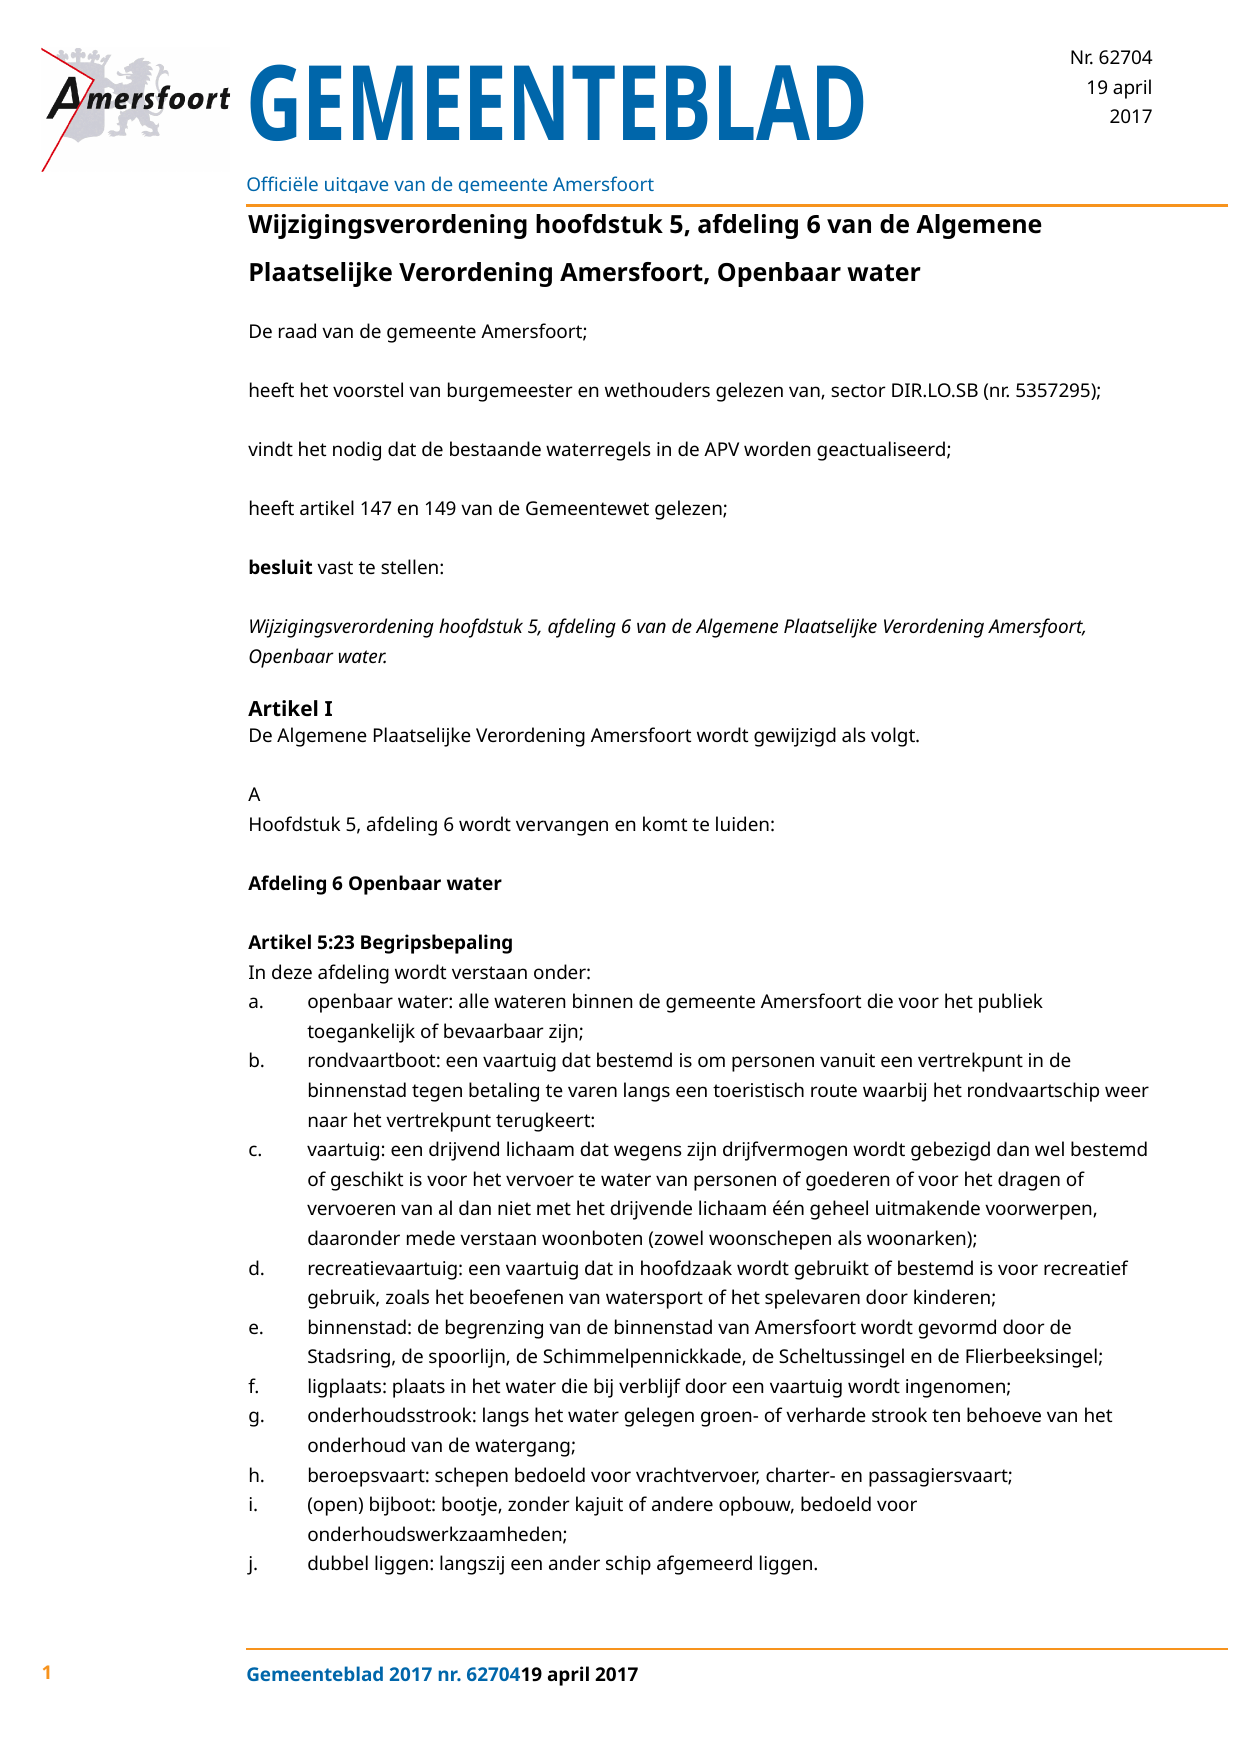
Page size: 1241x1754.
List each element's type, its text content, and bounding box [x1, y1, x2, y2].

list ligplaats: plaats in het water die bij verblijf door een vaartuig wordt ingenomen; [248, 1373, 1152, 1399]
text A [248, 781, 1152, 807]
text Wijzigingsverordening hoofdstuk 5, afdeling 6 van de Algemene Plaatselijke Verordening Amersfoort, Openbaar water. [248, 614, 1152, 669]
text In deze afdeling wordt verstaan onder: [248, 959, 1152, 984]
text heeft het voorstel van burgemeester en wethouders gelezen van, sector DIR.LO.SB (nr. 5357295); [248, 377, 1152, 403]
list binnenstad: de begrenzing van de binnenstad van Amersfoort wordt gevormd door de Stadsring, de spoorlijn, de Schimmelpennickkade, de Scheltussingel en de Flierbeeksingel; [248, 1314, 1152, 1369]
list (open) bijboot: bootje, zonder kajuit of andere opbouw, bedoeld voor onderhoudswerkzaamheden; [248, 1491, 1152, 1547]
picture [41, 47, 231, 172]
text Artikel I [248, 694, 1152, 722]
list dubbel liggen: langszij een ander schip afgemeerd liggen. [248, 1551, 1152, 1576]
text De Algemene Plaatselijke Verordening Amersfoort wordt gewijzigd als volgt. [248, 722, 1152, 748]
list beroepsvaart: schepen bedoeld voor vrachtvervoer, charter- en passagiersvaart; [248, 1462, 1152, 1487]
text besluit vast te stellen: [248, 554, 1152, 580]
list rondvaartboot: een vaartuig dat bestemd is om personen vanuit een vertrekpunt in de binnenstad tegen betaling te varen langs een toeristisch route waarbij het rondvaartschip weer naar het vertrekpunt terugkeert: [248, 1048, 1152, 1132]
text Hoofdstuk 5, afdeling 6 wordt vervangen en komt te luiden: [248, 811, 1152, 837]
text Afdeling 6 Openbaar water [248, 870, 1152, 896]
text vindt het nodig dat de bestaande waterregels in de APV worden geactualiseerd; [248, 436, 1152, 462]
list onderhoudsstrook: langs het water gelegen groen- of verharde strook ten behoeve van het onderhoud van de watergang; [248, 1403, 1152, 1458]
list vaartuig: een drijvend lichaam dat wegens zijn drijfvermogen wordt gebezigd dan wel bestemd of geschikt is voor het vervoer te water van personen of goederen of voor het dragen of vervoeren van al dan niet met het drijvende lichaam één geheel uitmakende voorwerpen, daaronder mede verstaan woonboten (zowel woonschepen als woonarken); [248, 1136, 1152, 1251]
text heeft artikel 147 en 149 van de Gemeentewet gelezen; [248, 495, 1152, 521]
text De raad van de gemeente Amersfoort; [248, 318, 1152, 344]
list recreatievaartuig: een vaartuig dat in hoofdzaak wordt gebruikt of bestemd is voor recreatief gebruik, zoals het beoefenen van watersport of het spelevaren door kinderen; [248, 1255, 1152, 1310]
list openbaar water: alle wateren binnen de gemeente Amersfoort die voor het publiek toegankelijk of bevaarbaar zijn; [248, 988, 1152, 1044]
text Artikel 5:23 Begripsbepaling [248, 929, 1152, 955]
text Wijzigingsverordening hoofdstuk 5, afdeling 6 van de Algemene Plaatselijke Verordening Amersfoort, Openbaar water [248, 207, 1152, 288]
